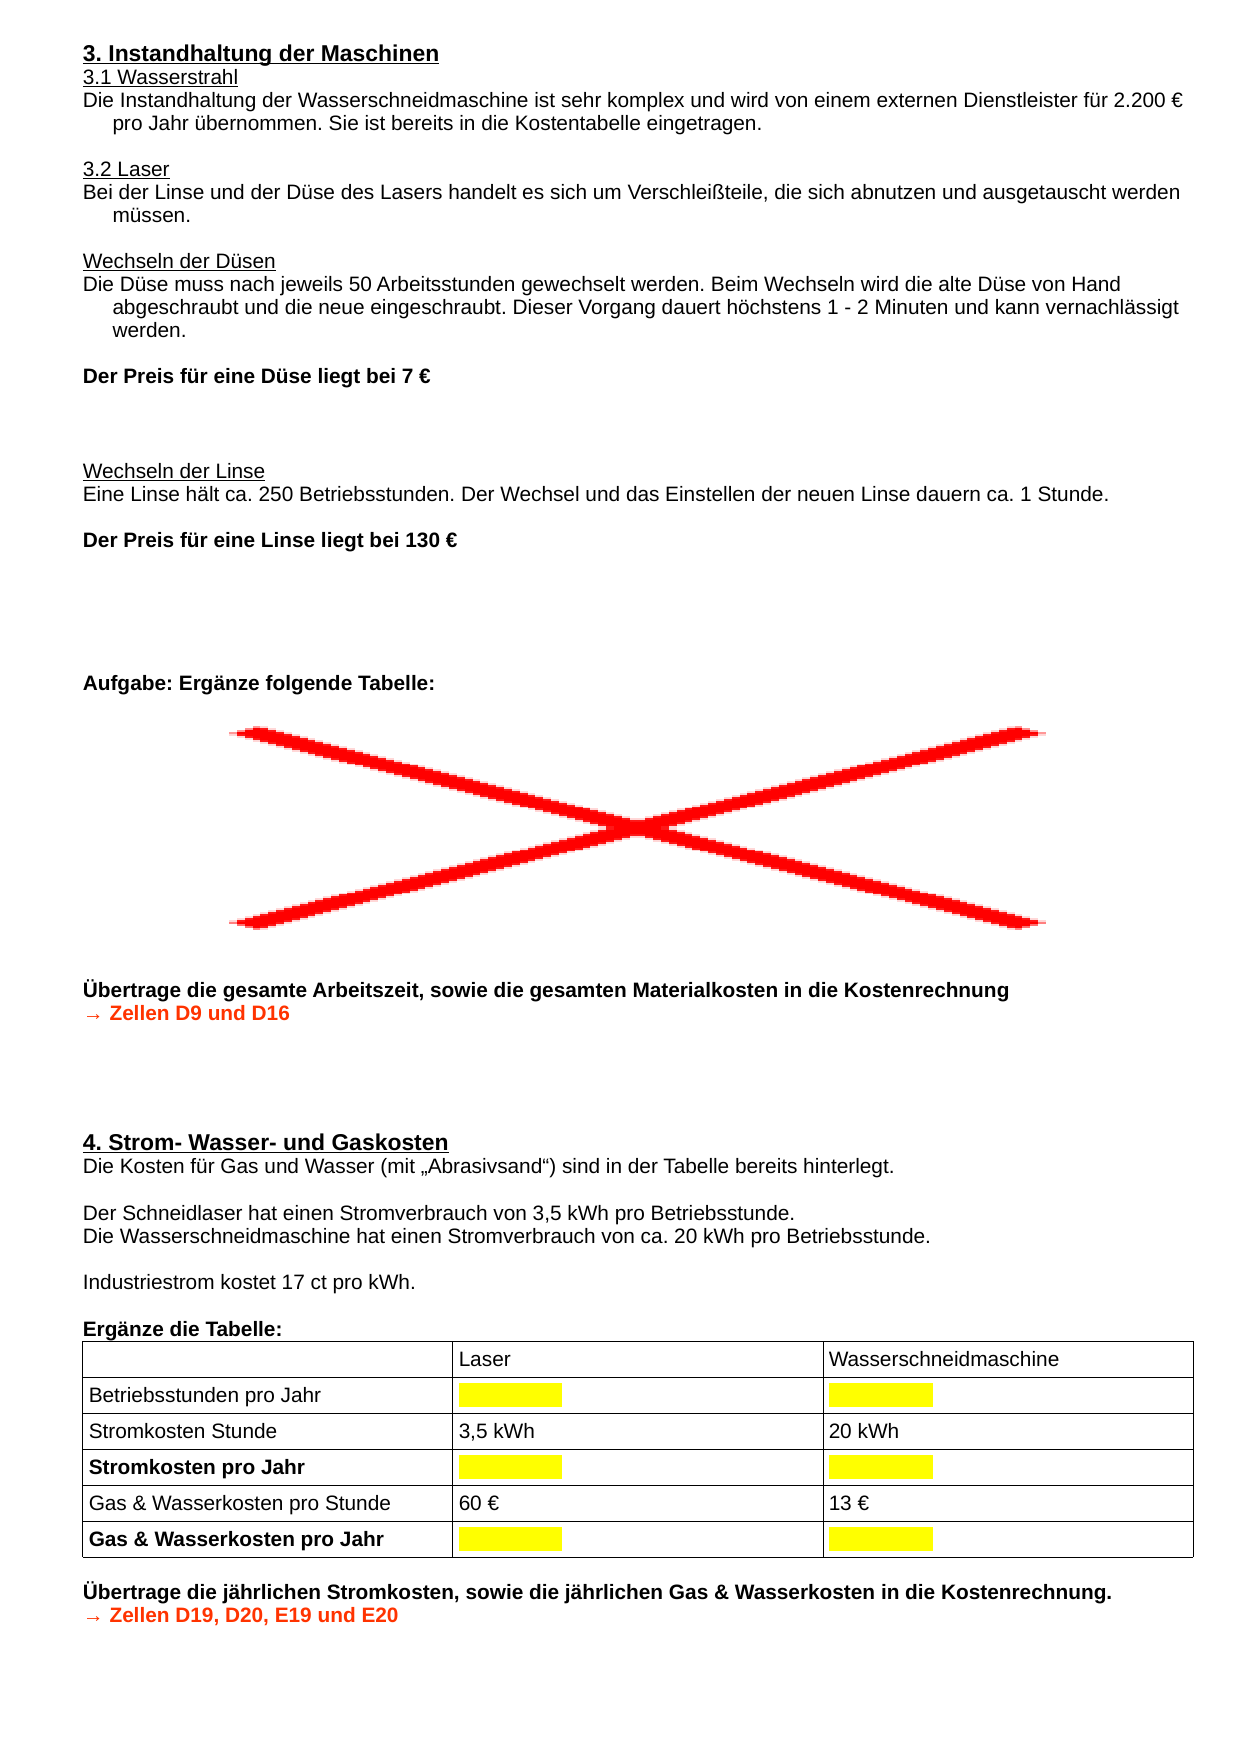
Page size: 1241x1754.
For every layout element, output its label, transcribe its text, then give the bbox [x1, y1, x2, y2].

table_cell Betriebsstunden pro Jahr [83, 1378, 452, 1413]
text 3.2 Laser [83, 158, 1193, 181]
text Übertrage die jährlichen Stromkosten, sowie die jährlichen Gas & Wasserkosten in die Kostenrechnung. [83, 1581, 1193, 1604]
text Wechseln der Linse [83, 460, 1193, 483]
text Wechseln der Düsen [83, 251, 1193, 273]
table_cell [824, 1378, 1193, 1413]
text Industriestrom kostet 17 ct pro kWh. [83, 1272, 1193, 1294]
text Der Preis für eine Linse liegt bei 130 € [83, 530, 1193, 552]
text Die Düse muss nach jeweils 50 Arbeitsstunden gewechselt werden. Beim Wechseln wird die alte Düse von Hand abgeschraubt und die neue eingeschraubt. Dieser Vorgang dauert höchstens 1 - 2 Minuten und kann vernachlässigt werden. [83, 273, 1193, 342]
text 3.1 Wasserstrahl [83, 66, 1193, 89]
table_cell 13 € [824, 1486, 1193, 1521]
table_cell Gas & Wasserkosten pro Jahr [83, 1522, 452, 1557]
text Eine Linse hält ca. 250 Betriebsstunden. Der Wechsel und das Einstellen der neuen Linse dauern ca. 1 Stunde. [83, 483, 1193, 506]
table_cell [824, 1522, 1193, 1557]
text Der Preis für eine Düse liegt bei 7 € [83, 366, 1193, 388]
table_cell [453, 1522, 823, 1557]
text Bei der Linse und der Düse des Lasers handelt es sich um Verschleißteile, die sich abnutzen und ausgetauscht werden müssen. [83, 181, 1193, 227]
table_cell 20 kWh [824, 1414, 1193, 1449]
text Der Schneidlaser hat einen Stromverbrauch von 3,5 kWh pro Betriebsstunde. [83, 1202, 1193, 1225]
table_cell 3,5 kWh [453, 1414, 823, 1449]
table_cell 60 € [453, 1486, 823, 1521]
table_cell Stromkosten Stunde [83, 1414, 452, 1449]
text 3. Instandhaltung der Maschinen [83, 41, 1193, 66]
table_header [83, 1342, 452, 1377]
table_header Wasserschneidmaschine [824, 1342, 1193, 1377]
table_cell [453, 1450, 823, 1485]
table_cell Stromkosten pro Jahr [83, 1450, 452, 1485]
text Die Wasserschneidmaschine hat einen Stromverbrauch von ca. 20 kWh pro Betriebsstunde. [83, 1225, 1193, 1248]
text Die Instandhaltung der Wasserschneidmaschine ist sehr komplex und wird von einem externen Dienstleister für 2.200 € pro Jahr übernommen. Sie ist bereits in die Kostentabelle eingetragen. [83, 89, 1193, 134]
table_cell [824, 1450, 1193, 1485]
text Aufgabe: Ergänze folgende Tabelle: [83, 672, 1193, 695]
text → Zellen D9 und D16 [83, 1002, 1193, 1025]
text Übertrage die gesamte Arbeitszeit, sowie die gesamten Materialkosten in die Kostenrechnung [83, 980, 1193, 1002]
text 4. Strom- Wasser- und Gaskosten [83, 1131, 1193, 1156]
text Ergänze die Tabelle: [83, 1318, 1193, 1341]
text Die Kosten für Gas und Wasser (mit „Abrasivsand“) sind in der Tabelle bereits hinterlegt. [83, 1156, 1193, 1178]
text → Zellen D19, D20, E19 und E20 [83, 1604, 1193, 1627]
table_header Laser [453, 1342, 823, 1377]
table_cell [453, 1378, 823, 1413]
table_cell Gas & Wasserkosten pro Stunde [83, 1486, 452, 1521]
